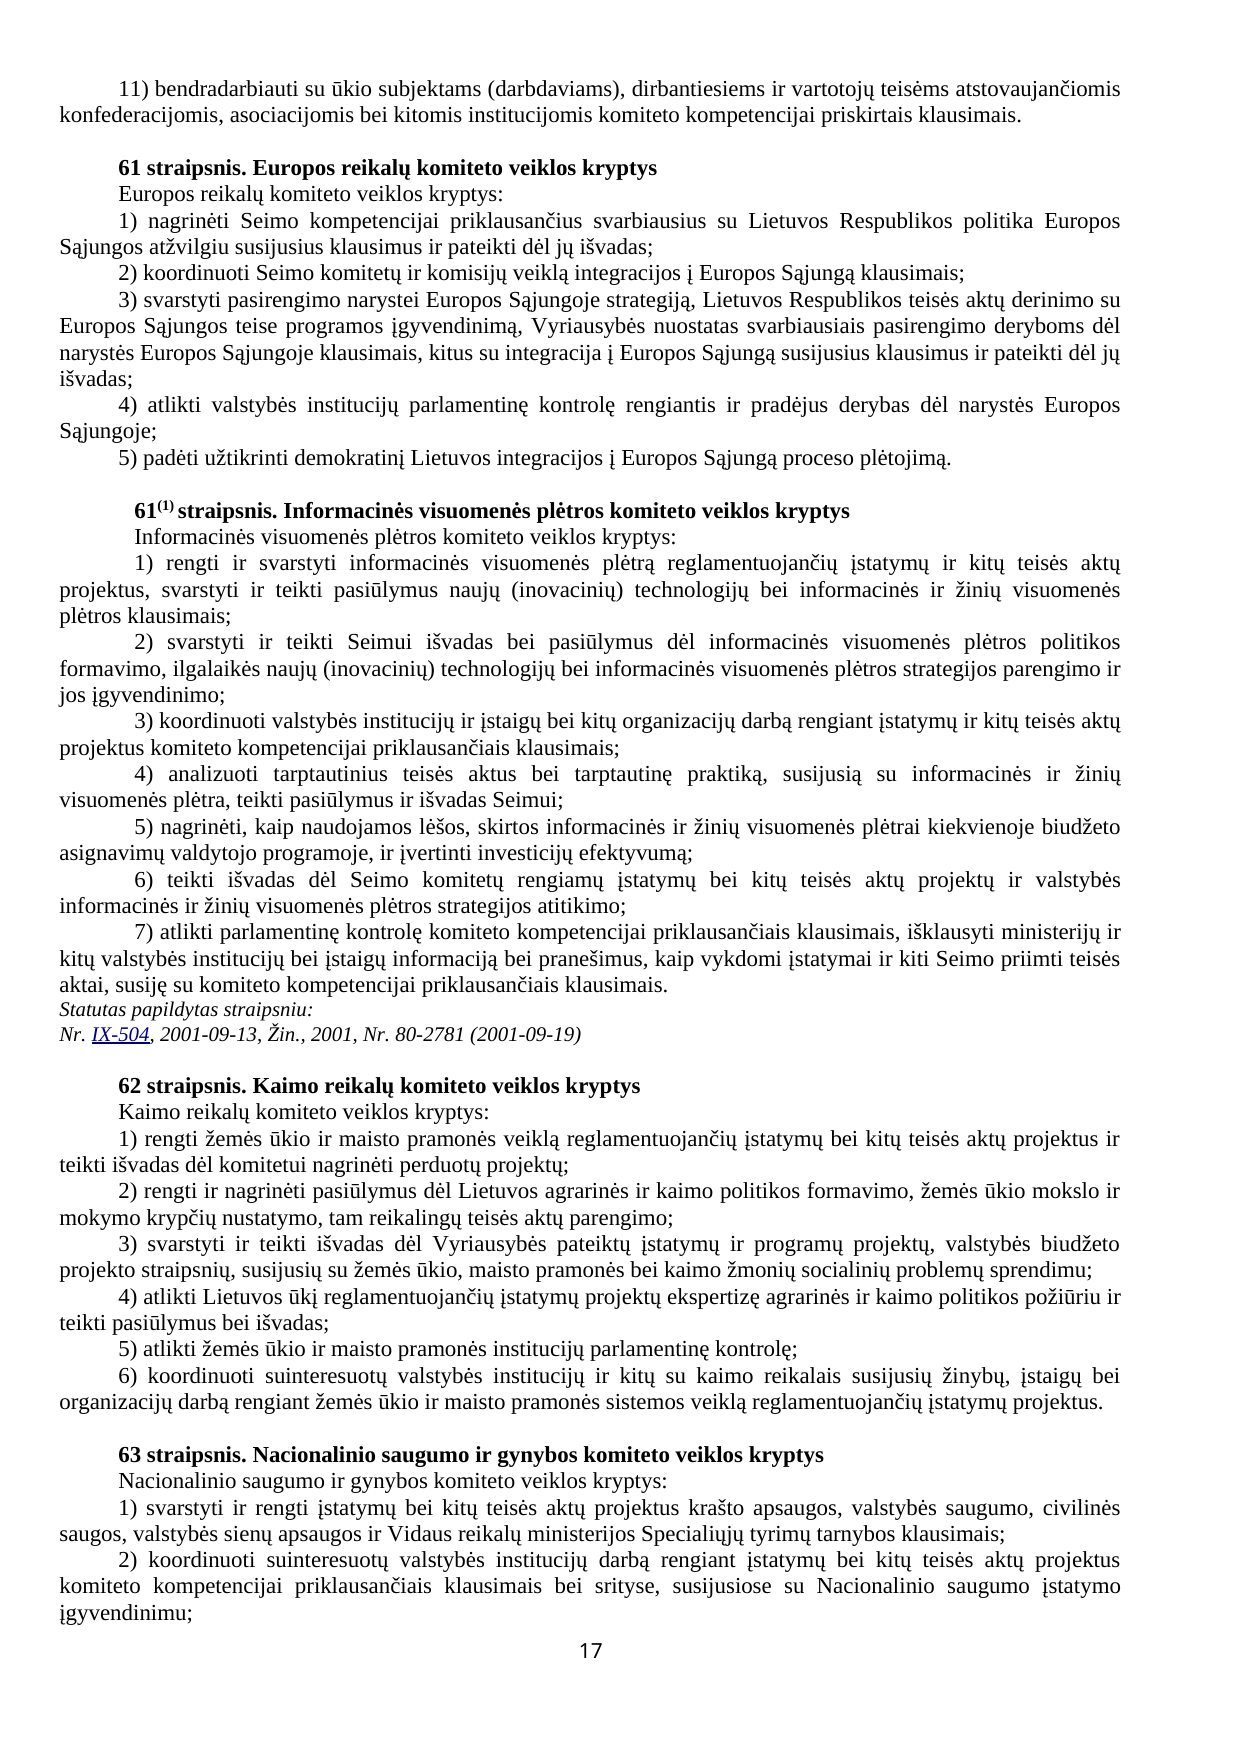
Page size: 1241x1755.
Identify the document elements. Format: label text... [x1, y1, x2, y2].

text 5) padėti užtikrinti demokratinį Lietuvos integracijos į Europos Sąjungą proceso plėtojimą. [59, 444, 1122, 470]
text 62 straipsnis. Kaimo reikalų komiteto veiklos kryptys [59, 1072, 1122, 1098]
text 1) rengti ir svarstyti informacinės visuomenės plėtrą reglamentuojančių įstatymų ir kitų teisės aktų projektus, svarstyti ir teikti pasiūlymus naujų (inovacinių) technologijų bei informacinės ir žinių visuomenės plėtros klausimais; [59, 549, 1122, 628]
text 61 straipsnis. Europos reikalų komiteto veiklos kryptys [59, 154, 1122, 180]
text 61(1) straipsnis. Informacinės visuomenės plėtros komiteto veiklos kryptys [59, 497, 1122, 523]
text Kaimo reikalų komiteto veiklos kryptys: [59, 1098, 1122, 1124]
text Nr. IX-504, 2001-09-13, Žin., 2001, Nr. 80-2781 (2001-09-19) [59, 1021, 1122, 1046]
text 7) atlikti parlamentinę kontrolę komiteto kompetencijai priklausančiais klausimais, išklausyti ministerijų ir kitų valstybės institucijų bei įstaigų informaciją bei pranešimus, kaip vykdomi įstatymai ir kiti Seimo priimti teisės aktai, susiję su komiteto kompetencijai priklausančiais klausimais. [59, 918, 1122, 997]
text 5) atlikti žemės ūkio ir maisto pramonės institucijų parlamentinę kontrolę; [59, 1335, 1122, 1362]
text 2) rengti ir nagrinėti pasiūlymus dėl Lietuvos agrarinės ir kaimo politikos formavimo, žemės ūkio mokslo ir mokymo krypčių nustatymo, tam reikalingų teisės aktų parengimo; [59, 1177, 1122, 1230]
text Statutas papildytas straipsniu: [59, 997, 1122, 1021]
text 63 straipsnis. Nacionalinio saugumo ir gynybos komiteto veiklos kryptys [59, 1441, 1122, 1467]
text 1) nagrinėti Seimo kompetencijai priklausančius svarbiausius su Lietuvos Respublikos politika Europos Sąjungos atžvilgiu susijusius klausimus ir pateikti dėl jų išvadas; [59, 207, 1122, 259]
text Europos reikalų komiteto veiklos kryptys: [59, 180, 1122, 207]
text 4) analizuoti tarptautinius teisės aktus bei tarptautinę praktiką, susijusią su informacinės ir žinių visuomenės plėtra, teikti pasiūlymus ir išvadas Seimui; [59, 760, 1122, 813]
text Informacinės visuomenės plėtros komiteto veiklos kryptys: [59, 523, 1122, 549]
text 5) nagrinėti, kaip naudojamos lėšos, skirtos informacinės ir žinių visuomenės plėtrai kiekvienoje biudžeto asignavimų valdytojo programoje, ir įvertinti investicijų efektyvumą; [59, 813, 1122, 866]
text 6) teikti išvadas dėl Seimo komitetų rengiamų įstatymų bei kitų teisės aktų projektų ir valstybės informacinės ir žinių visuomenės plėtros strategijos atitikimo; [59, 866, 1122, 918]
text Nacionalinio saugumo ir gynybos komiteto veiklos kryptys: [59, 1467, 1122, 1493]
text 6) koordinuoti suinteresuotų valstybės institucijų ir kitų su kaimo reikalais susijusių žinybų, įstaigų bei organizacijų darbą rengiant žemės ūkio ir maisto pramonės sistemos veiklą reglamentuojančių įstatymų projektus. [59, 1362, 1122, 1414]
text 4) atlikti valstybės institucijų parlamentinę kontrolę rengiantis ir pradėjus derybas dėl narystės Europos Sąjungoje; [59, 391, 1122, 444]
text 11) bendradarbiauti su ūkio subjektams (darbdaviams), dirbantiesiems ir vartotojų teisėms atstovaujančiomis konfederacijomis, asociacijomis bei kitomis institucijomis komiteto kompetencijai priskirtais klausimais. [59, 75, 1122, 128]
text 1) svarstyti ir rengti įstatymų bei kitų teisės aktų projektus krašto apsaugos, valstybės saugumo, civilinės saugos, valstybės sienų apsaugos ir Vidaus reikalų ministerijos Specialiųjų tyrimų tarnybos klausimais; [59, 1493, 1122, 1546]
text 4) atlikti Lietuvos ūkį reglamentuojančių įstatymų projektų ekspertizę agrarinės ir kaimo politikos požiūriu ir teikti pasiūlymus bei išvadas; [59, 1283, 1122, 1335]
text 2) koordinuoti Seimo komitetų ir komisijų veiklą integracijos į Europos Sąjungą klausimais; [59, 259, 1122, 286]
text 3) koordinuoti valstybės institucijų ir įstaigų bei kitų organizacijų darbą rengiant įstatymų ir kitų teisės aktų projektus komiteto kompetencijai priklausančiais klausimais; [59, 707, 1122, 760]
text 2) svarstyti ir teikti Seimui išvadas bei pasiūlymus dėl informacinės visuomenės plėtros politikos formavimo, ilgalaikės naujų (inovacinių) technologijų bei informacinės visuomenės plėtros strategijos parengimo ir jos įgyvendinimo; [59, 628, 1122, 707]
text 1) rengti žemės ūkio ir maisto pramonės veiklą reglamentuojančių įstatymų bei kitų teisės aktų projektus ir teikti išvadas dėl komitetui nagrinėti perduotų projektų; [59, 1124, 1122, 1177]
text 3) svarstyti ir teikti išvadas dėl Vyriausybės pateiktų įstatymų ir programų projektų, valstybės biudžeto projekto straipsnių, susijusių su žemės ūkio, maisto pramonės bei kaimo žmonių socialinių problemų sprendimu; [59, 1230, 1122, 1283]
text 2) koordinuoti suinteresuotų valstybės institucijų darbą rengiant įstatymų bei kitų teisės aktų projektus komiteto kompetencijai priklausančiais klausimais bei srityse, susijusiose su Nacionalinio saugumo įstatymo įgyvendinimu; [59, 1546, 1122, 1625]
text 3) svarstyti pasirengimo narystei Europos Sąjungoje strategiją, Lietuvos Respublikos teisės aktų derinimo su Europos Sąjungos teise programos įgyvendinimą, Vyriausybės nuostatas svarbiausiais pasirengimo deryboms dėl narystės Europos Sąjungoje klausimais, kitus su integracija į Europos Sąjungą susijusius klausimus ir pateikti dėl jų išvadas; [59, 286, 1122, 391]
